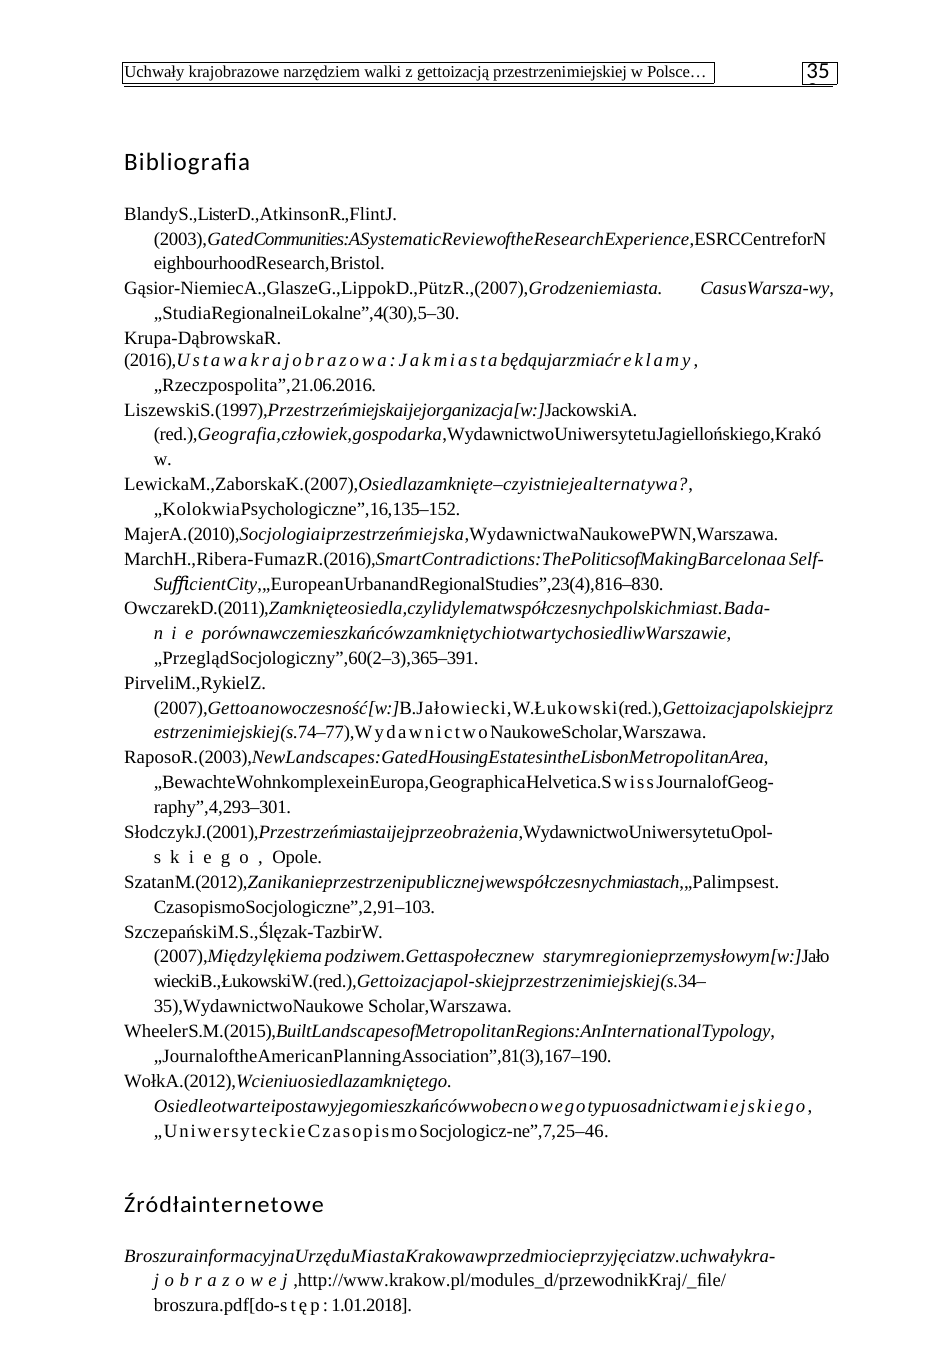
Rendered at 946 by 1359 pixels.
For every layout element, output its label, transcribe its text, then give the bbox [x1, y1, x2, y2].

text Krupa-DąbrowskaR.(2016),Ustawakrajobrazowa:Jakmiastabędąujarzmiaćreklamy, [124, 327, 846, 370]
text „JournaloftheAmericanPlanningAssociation”,81(3),167–190. [153, 1045, 846, 1066]
text SzatanM.(2012),Zanikanieprzestrzenipublicznejwewspółczesnychmiastach,„Palimpsest. [124, 871, 846, 892]
text MajerA.(2010),Socjologiaiprzestrzeńmiejska,WydawnictwaNaukowePWN,Warszawa. [124, 523, 846, 544]
text SłodczykJ.(2001),Przestrzeńmiastaijejprzeobrażenia,WydawnictwoUniwersytetuOpol-skiego,Opole. [124, 821, 834, 867]
text „BewachteWohnkomplexeinEuropa,GeographicaHelvetica.SwissJournalofGeog-raphy”,4,293–301. [153, 771, 846, 818]
subtitle Bibliografia [124, 146, 846, 177]
text BlandyS.,ListerD.,AtkinsonR.,FlintJ.(2003),GatedCommunities:ASystematicReviewoftheResearchExperience,ESRCCentreforNeighbourhoodResearch,Bristol. [124, 203, 834, 274]
subtitle Źródłainternetowe [124, 1190, 846, 1218]
text „Rzeczpospolita”,21.06.2016. [153, 373, 846, 395]
text PirveliM.,RykielZ.(2007),Gettoanowoczesność[w:]B.Jałowiecki,W.Łukowski(red.),Gettoizacjapolskiejprzestrzenimiejskiej(s.74–77),WydawnictwoNaukoweScholar,Warszawa. [124, 672, 834, 743]
text MarchH.,Ribera-FumazR.(2016),SmartContradictions:ThePoliticsofMakingBarcelonaaSelf-SuﬃcientCity,„EuropeanUrbanandRegionalStudies”,23(4),816–830. [124, 548, 834, 594]
text RaposoR.(2003),NewLandscapes:GatedHousingEstatesintheLisbonMetropolitanArea, [124, 746, 846, 768]
text CzasopismoSocjologiczne”,2,91–103. [153, 896, 846, 917]
text Gąsior-NiemiecA.,GlaszeG.,LippokD.,PützR.,(2007),Grodzeniemiasta. CasusWarsza-wy,„StudiaRegionalneiLokalne”,4(30),5–30. [124, 277, 834, 323]
text WołkA.(2012),Wcieniuosiedlazamkniętego. Osiedleotwarteipostawyjegomieszkańcówwobecnowegotypuosadnictwamiejskiego,„UniwersyteckieCzasopismoSocjologicz-ne”,7,25–46. [124, 1070, 834, 1141]
text LewickaM.,ZaborskaK.(2007),Osiedlazamknięte–czyistniejealternatywa?,„KolokwiaPsychologiczne”,16,135–152. [124, 473, 834, 519]
text OwczarekD.(2011),Zamknięteosiedla,czylidylematwspółczesnychpolskichmiast.Bada-nieporównawczemieszkańcówzamkniętychiotwartychosiedliwWarszawie,„PrzeglądSocjologiczny”,60(2–3),365–391. [124, 597, 834, 668]
text LiszewskiS.(1997),Przestrzeńmiejskaijejorganizacja[w:]JackowskiA.(red.),Geografia,człowiek,gospodarka,WydawnictwoUniwersytetuJagiellońskiego,Kraków. [124, 398, 834, 469]
text BroszurainformacyjnaUrzęduMiastaKrakowawprzedmiocieprzyjęciatzw.uchwałykra-jobrazowej,http://www.krakow.pl/modules_d/przewodnikKraj/_ﬁle/broszura.pdf[do-stęp:1.01.2018]. [124, 1244, 834, 1316]
text SzczepańskiM.S.,Ślęzak-TazbirW.(2007),Międzylękiemapodziwem.Gettaspołecznewstarymregionieprzemysłowym[w:]JałowieckiB.,ŁukowskiW.(red.),Gettoizacjapol-skiejprzestrzenimiejskiej(s.34–35),WydawnictwoNaukowe Scholar,Warszawa. [124, 921, 834, 1017]
text WheelerS.M.(2015),BuiltLandscapesofMetropolitanRegions:AnInternationalTypology, [124, 1020, 846, 1041]
